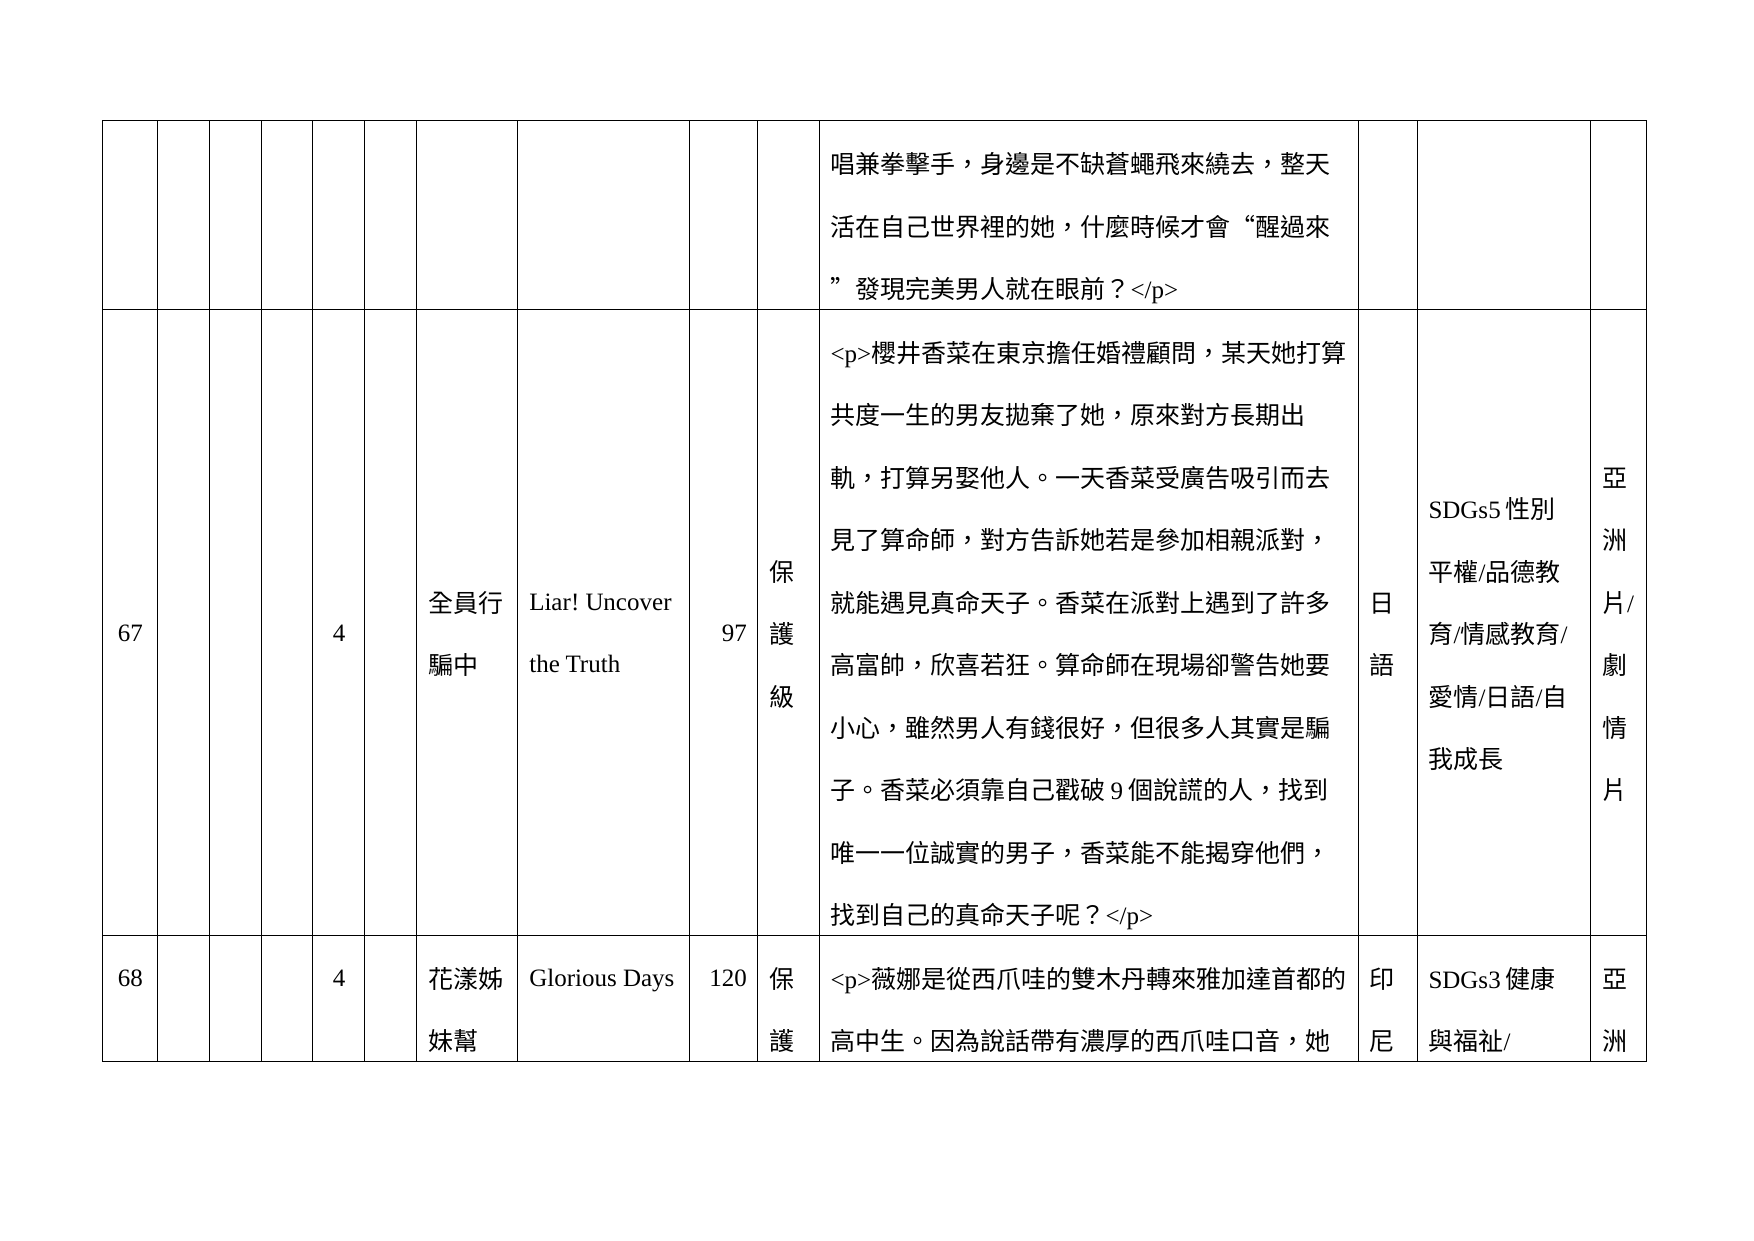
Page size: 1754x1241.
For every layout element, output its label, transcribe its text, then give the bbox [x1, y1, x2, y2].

table_cell [262, 936, 312, 1061]
table_cell 花漾姊妹幫 [417, 936, 517, 1061]
table_cell [758, 121, 819, 309]
table_cell [1591, 121, 1646, 309]
table_cell [210, 310, 261, 935]
table_cell <p>櫻井香菜在東京擔任婚禮顧問，某天她打算共度一生的男友拋棄了她，原來對方長期出軌，打算另娶他人。一天香菜受廣告吸引而去見了算命師，對方告訴她若是參加相親派對，就能遇見真命天子。香菜在派對上遇到了許多高富帥，欣喜若狂。算命師在現場卻警告她要小心，雖然男人有錢很好，但很多人其實是騙子。香菜必須靠自己戳破9個說謊的人，找到唯一一位誠實的男子，香菜能不能揭穿他們，找到自己的真命天子呢？</p> [820, 310, 1358, 935]
table_cell 印尼 [1359, 936, 1417, 1061]
table_cell 亞洲片/劇情片 [1591, 310, 1646, 935]
table_cell [158, 310, 209, 935]
table_cell 保護級 [758, 310, 819, 935]
table_cell [313, 121, 364, 309]
table_cell SDGs5性別平權/品德教育/情感教育/愛情/日語/自我成長 [1418, 310, 1590, 935]
table_cell [103, 121, 157, 309]
table_cell [210, 936, 261, 1061]
table_cell 全員行騙中 [417, 310, 517, 935]
table_cell [158, 936, 209, 1061]
table_cell [365, 936, 416, 1061]
table_cell 4 [313, 310, 364, 935]
table_cell [262, 310, 312, 935]
table_cell [210, 121, 261, 309]
table_cell 67 [103, 310, 157, 935]
table_cell 120 [690, 936, 757, 1061]
table_cell [1359, 121, 1417, 309]
table_cell [1418, 121, 1590, 309]
table_cell [417, 121, 517, 309]
table_cell [365, 310, 416, 935]
table_cell 4 [313, 936, 364, 1061]
table_cell 唱兼拳擊手，身邊是不缺蒼蠅飛來繞去，整天活在自己世界裡的她，什麼時候才會“醒過來”發現完美男人就在眼前？</p> [820, 121, 1358, 309]
table_cell [262, 121, 312, 309]
table_cell 保護 [758, 936, 819, 1061]
table_cell Liar! Uncover the Truth [518, 310, 689, 935]
table_cell [365, 121, 416, 309]
table_cell SDGs3健康與福祉/ [1418, 936, 1590, 1061]
table_cell Glorious Days [518, 936, 689, 1061]
table_cell 亞洲 [1591, 936, 1646, 1061]
table_cell 68 [103, 936, 157, 1061]
table_cell <p>薇娜是從西爪哇的雙木丹轉來雅加達首都的高中生。因為說話帶有濃厚的西爪哇口音，她 [820, 936, 1358, 1061]
table_cell [158, 121, 209, 309]
table_cell 日語 [1359, 310, 1417, 935]
table_cell 97 [690, 310, 757, 935]
table_cell [518, 121, 689, 309]
table_cell [690, 121, 757, 309]
